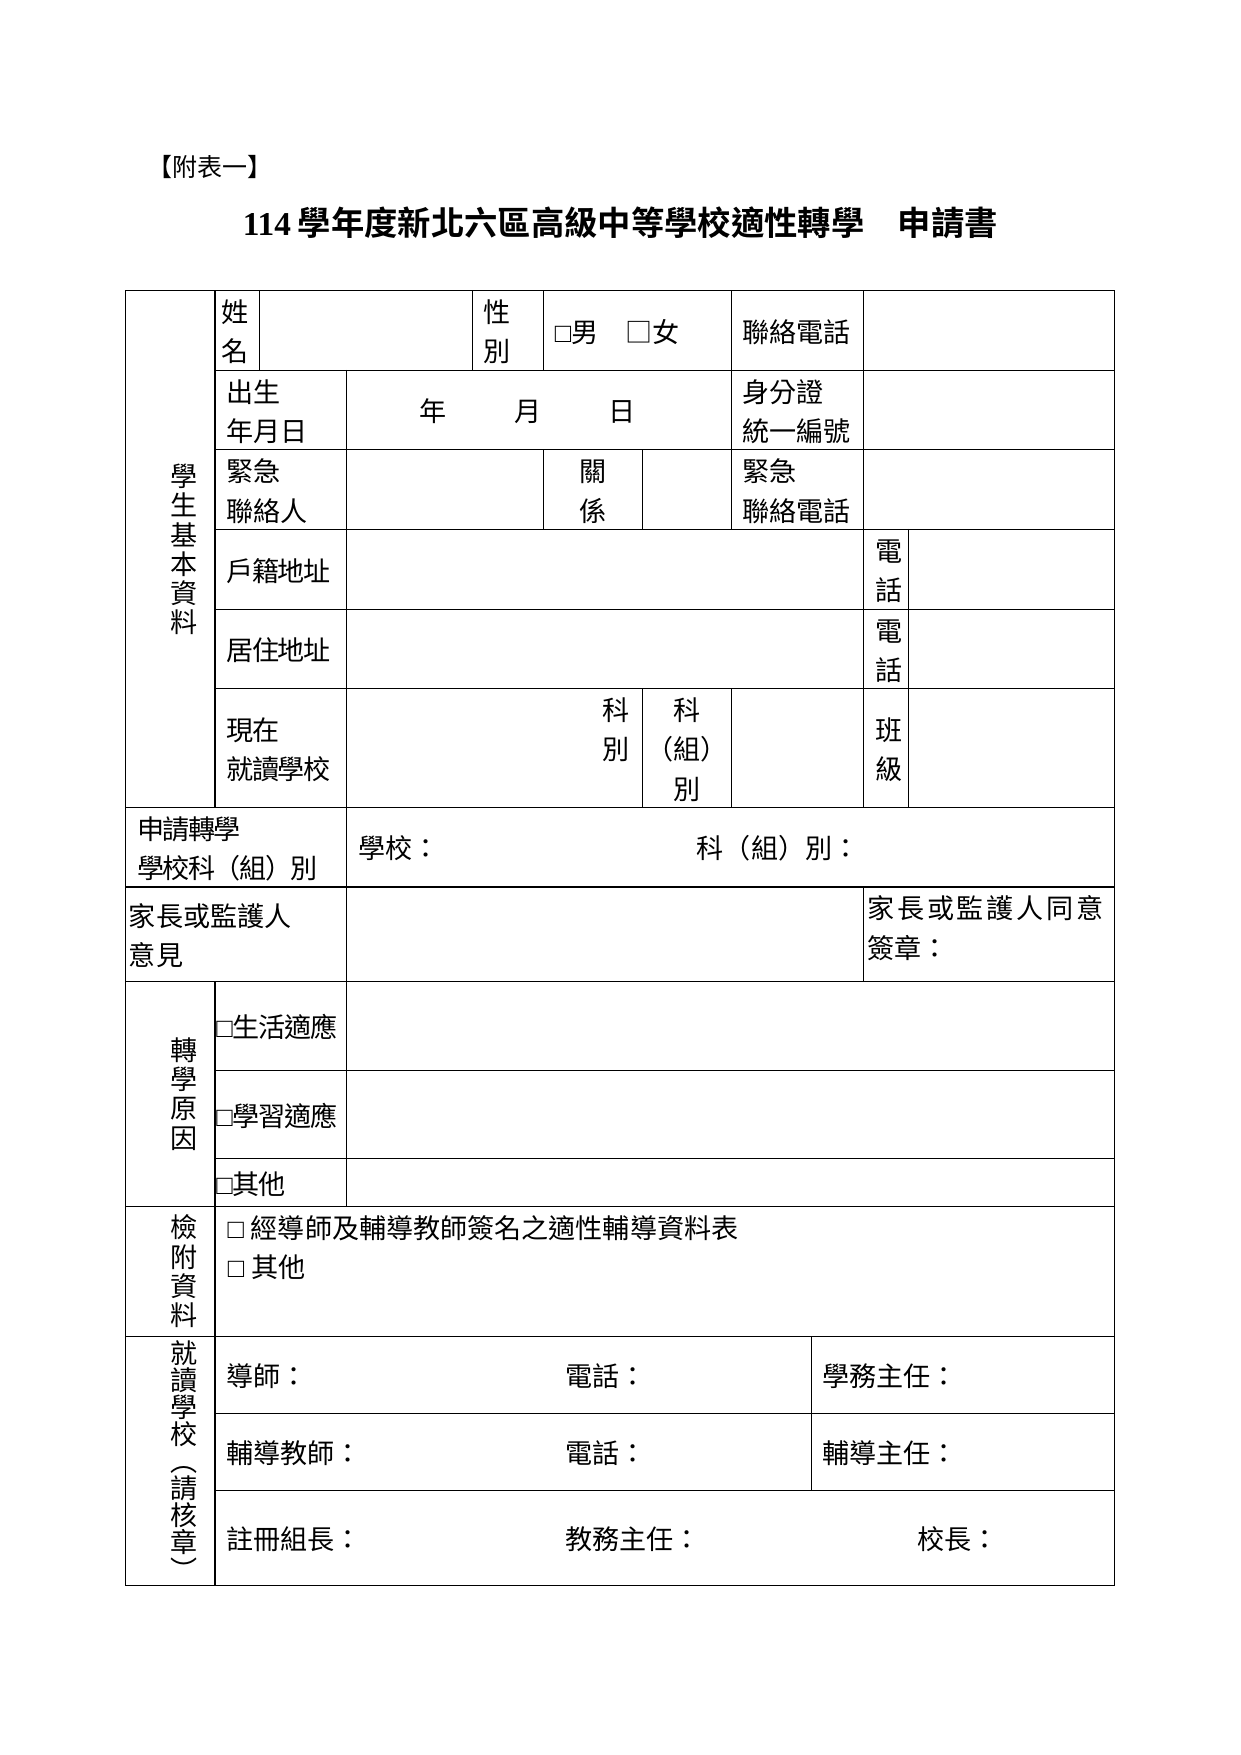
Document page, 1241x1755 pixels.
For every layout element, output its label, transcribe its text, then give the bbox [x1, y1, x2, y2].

table_cell 電話 [864, 530, 908, 608]
table_cell [732, 689, 863, 807]
table_cell [347, 982, 1114, 1070]
table_cell [347, 1159, 1114, 1206]
text 114學年度新北六區高級中等學校適性轉學 申請書 [148, 196, 1093, 245]
table_cell 導師： 電話： [216, 1337, 811, 1413]
table_cell 班級 [864, 689, 908, 807]
table_cell 居住地址 [216, 610, 346, 688]
table_cell [347, 888, 863, 981]
table_cell 學校： 科（組）別： [347, 808, 1114, 886]
table_cell [909, 530, 1114, 608]
table_cell 就讀學校（請核章） [126, 1337, 214, 1585]
table_header 學生基本資料 [126, 291, 214, 807]
table_cell 關 係 [544, 450, 642, 529]
table_cell [347, 450, 543, 529]
table_cell [909, 689, 1114, 807]
table_cell 註冊組長： 教務主任： 校長： [216, 1491, 1114, 1585]
table_header [260, 291, 472, 370]
table_cell 電話 [864, 610, 908, 688]
table_header 姓名 [216, 291, 259, 370]
table_cell □ 經導師及輔導教師簽名之適性輔導資料表 □ 其他 [216, 1207, 1114, 1336]
table_cell 出生 年月日 [216, 371, 346, 449]
table_cell 申請轉學 學校科（組）別 [126, 808, 346, 886]
table_cell 輔導主任： [812, 1414, 1114, 1489]
table_header □男 □女 [544, 291, 731, 370]
table_cell [864, 371, 1114, 449]
table_cell 科（組）別 [643, 689, 731, 807]
table_cell 身分證 統一編號 [732, 371, 863, 449]
text 【附表一】 [148, 148, 1093, 184]
table_cell [864, 450, 1114, 529]
table_cell [347, 610, 863, 688]
table_header 性別 [473, 291, 543, 370]
table_cell 緊急 聯絡人 [216, 450, 346, 529]
table_cell [347, 1071, 1114, 1158]
table_cell 現在 就讀學校 [216, 689, 346, 807]
table_cell 戶籍地址 [216, 530, 346, 608]
table_cell □其他 [216, 1159, 346, 1206]
table_cell 年 月 日 [347, 371, 731, 449]
table_cell 輔導教師： 電話： [216, 1414, 811, 1489]
table_cell □生活適應 [216, 982, 346, 1070]
table_header [864, 291, 1114, 370]
table_cell [347, 530, 863, 608]
table_cell 轉學原因 [126, 982, 214, 1206]
table_cell [909, 610, 1114, 688]
table_header 聯絡電話 [732, 291, 863, 370]
table_cell 家長或監護人 意見 [126, 888, 346, 981]
table_cell 家長或監護人同意簽章： [864, 888, 1114, 981]
table_cell 科 別 [347, 689, 642, 807]
table_cell 學務主任： [812, 1337, 1114, 1413]
table_cell 緊急 聯絡電話 [732, 450, 863, 529]
table_cell □學習適應 [216, 1071, 346, 1158]
table_cell 檢附資料 [126, 1207, 214, 1336]
table_cell [643, 450, 731, 529]
